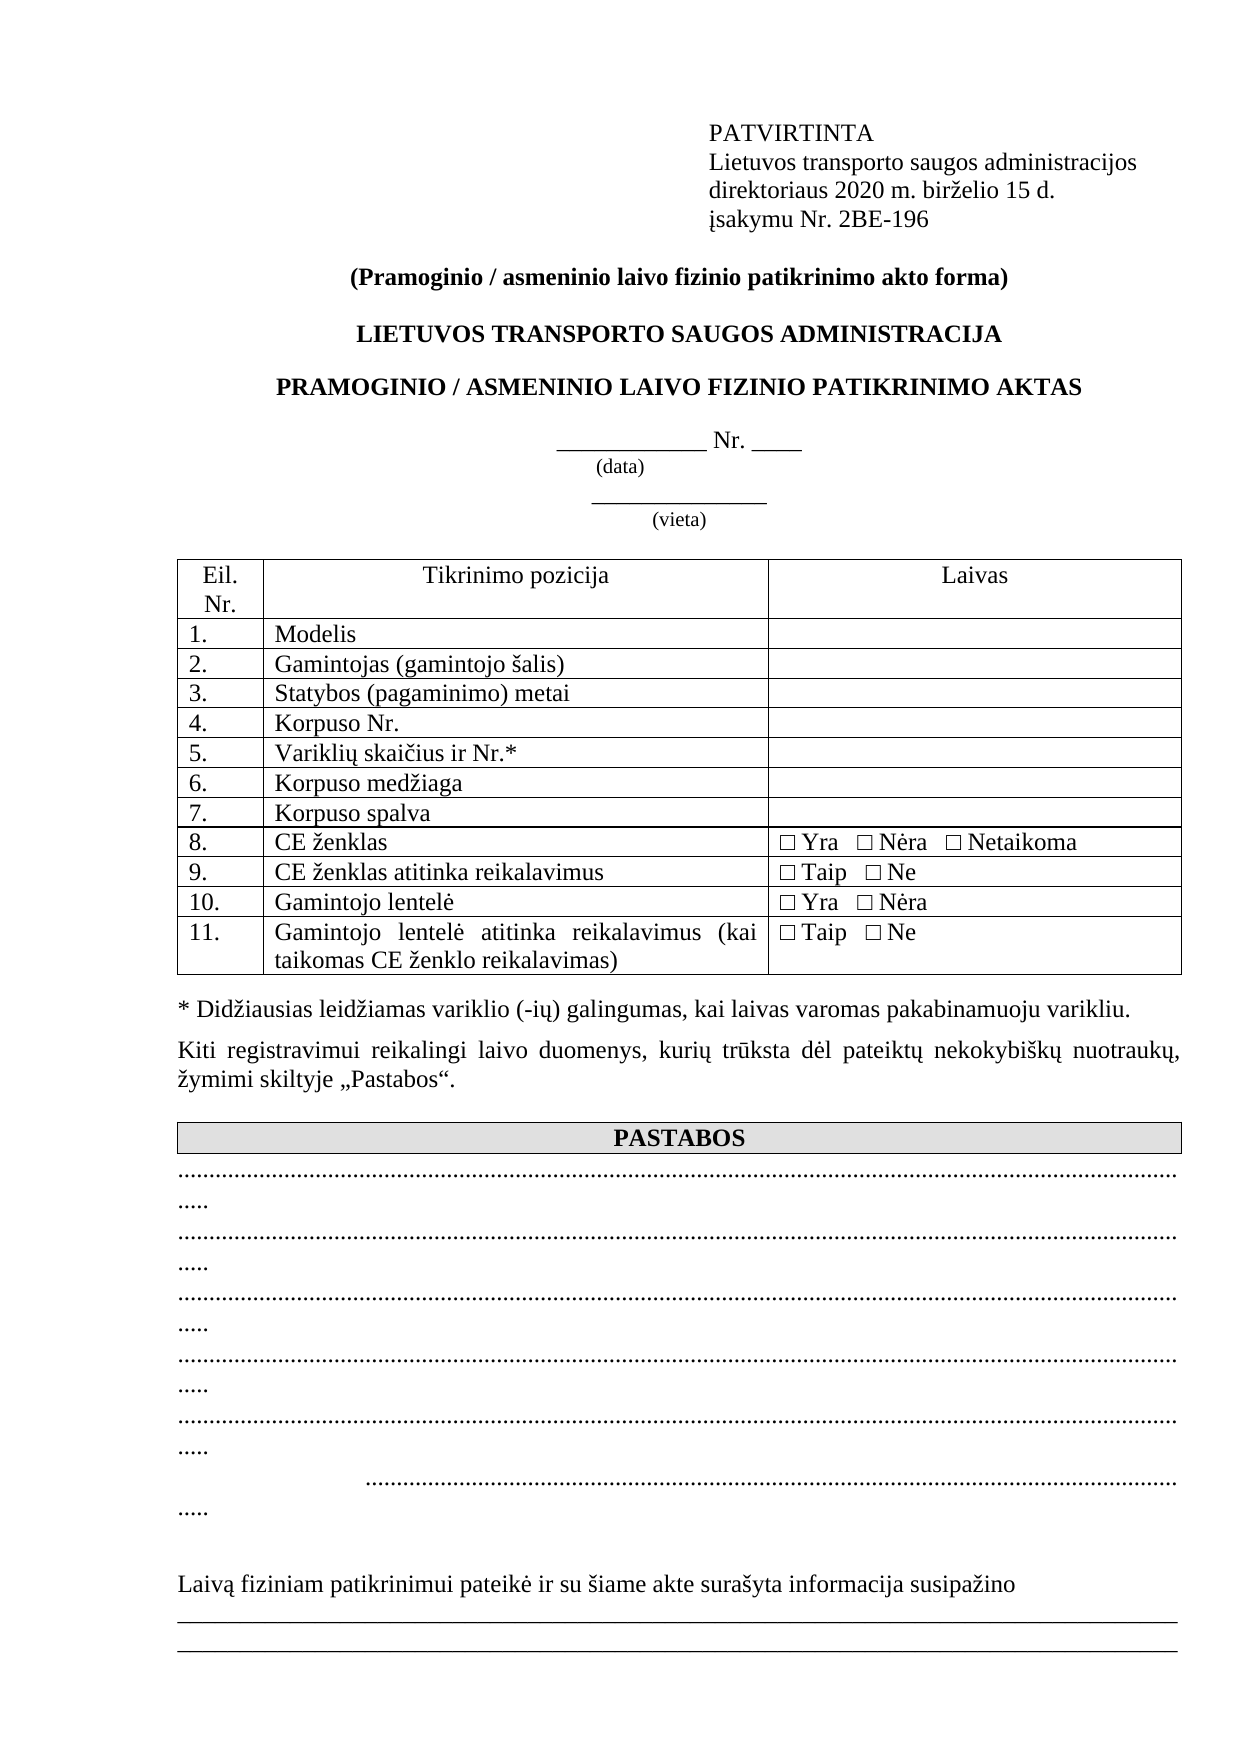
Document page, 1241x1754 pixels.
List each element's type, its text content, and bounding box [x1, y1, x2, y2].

table_cell Modelis [264, 619, 768, 648]
text (Pramoginio / asmeninio laivo fizinio patikrinimo akto forma) [177, 262, 1181, 291]
table_cell 4. [178, 708, 263, 737]
text ....................................................................................................................................... [177, 1462, 1181, 1521]
table_cell Gamintojo lentelė [264, 887, 768, 916]
text Pramoginio / asmeninio laivo fizinio patikrinimo aktas [177, 372, 1181, 401]
text ..................................................................................................................................................................... [177, 1216, 1181, 1275]
text ..................................................................................................................................................................... [177, 1277, 1181, 1337]
text PATVIRTINTA [709, 118, 1181, 147]
table_cell [769, 708, 1181, 737]
text direktoriaus 2020 m. birželio 15 d. [709, 176, 1181, 204]
table_cell 11. [178, 917, 263, 974]
table_cell CE ženklas atitinka reikalavimus [264, 857, 768, 886]
table_cell [769, 649, 1181, 677]
text ________________________________________________________________________________ [177, 1597, 1181, 1626]
text Laivą fiziniam patikrinimui pateikė ir su šiame akte surašyta informacija susipažino [177, 1569, 1181, 1597]
table_header Tikrinimo pozicija [264, 560, 768, 618]
table_cell 6. [178, 768, 263, 797]
table_cell Korpuso medžiaga [264, 768, 768, 797]
table_cell 8. [178, 828, 263, 856]
table_cell □ Yra □ Nėra □ Netaikoma [769, 828, 1181, 856]
table_cell □ Taip □ Ne [769, 857, 1181, 886]
table_cell □ Taip □ Ne [769, 917, 1181, 974]
text ______________ [177, 478, 1181, 507]
table_cell Gamintojas (gamintojo šalis) [264, 649, 768, 677]
text ..................................................................................................................................................................... [177, 1400, 1181, 1460]
table_cell □ Yra □ Nėra [769, 887, 1181, 916]
text (data) [59, 454, 1181, 478]
table_cell 9. [178, 857, 263, 886]
table_cell 10. [178, 887, 263, 916]
text ____________ Nr. ____ [177, 425, 1181, 454]
text ________________________________________________________________________________ [177, 1626, 1181, 1655]
table_cell [769, 798, 1181, 826]
text ..................................................................................................................................................................... [177, 1339, 1181, 1398]
table_cell Gamintojo lentelė atitinka reikalavimus (kai taikomas CE ženklo reikalavimas) [264, 917, 768, 974]
table_cell Korpuso spalva [264, 798, 768, 826]
table_cell Variklių skaičius ir Nr.* [264, 738, 768, 767]
table_cell 1. [178, 619, 263, 648]
table_cell Statybos (pagaminimo) metai [264, 679, 768, 707]
text (vieta) [177, 507, 1181, 531]
table_cell [769, 679, 1181, 707]
table_cell [769, 768, 1181, 797]
text įsakymu Nr. 2BE-196 [709, 204, 1181, 233]
table_cell Korpuso Nr. [264, 708, 768, 737]
table_cell [769, 619, 1181, 648]
text Lietuvos transporto saugos administracijos [709, 147, 1181, 176]
table_header Laivas [769, 560, 1181, 618]
table_cell [769, 738, 1181, 767]
table_cell 5. [178, 738, 263, 767]
text * Didžiausias leidžiamas variklio (-ių) galingumas, kai laivas varomas pakabinamuoju varikliu. [177, 994, 1181, 1023]
table_cell 2. [178, 649, 263, 677]
table_cell 3. [178, 679, 263, 707]
text Lietuvos transporto saugos administracija [177, 319, 1181, 348]
text Kiti registravimui reikalingi laivo duomenys, kurių trūksta dėl pateiktų nekokybiškų nuotraukų, žymimi skiltyje „Pastabos“. [177, 1035, 1181, 1093]
table_cell CE ženklas [264, 828, 768, 856]
table_header PASTABOS [178, 1123, 1181, 1153]
table_cell 7. [178, 798, 263, 826]
text ..................................................................................................................................................................... [177, 1154, 1181, 1214]
table_header Eil. Nr. [178, 560, 263, 618]
